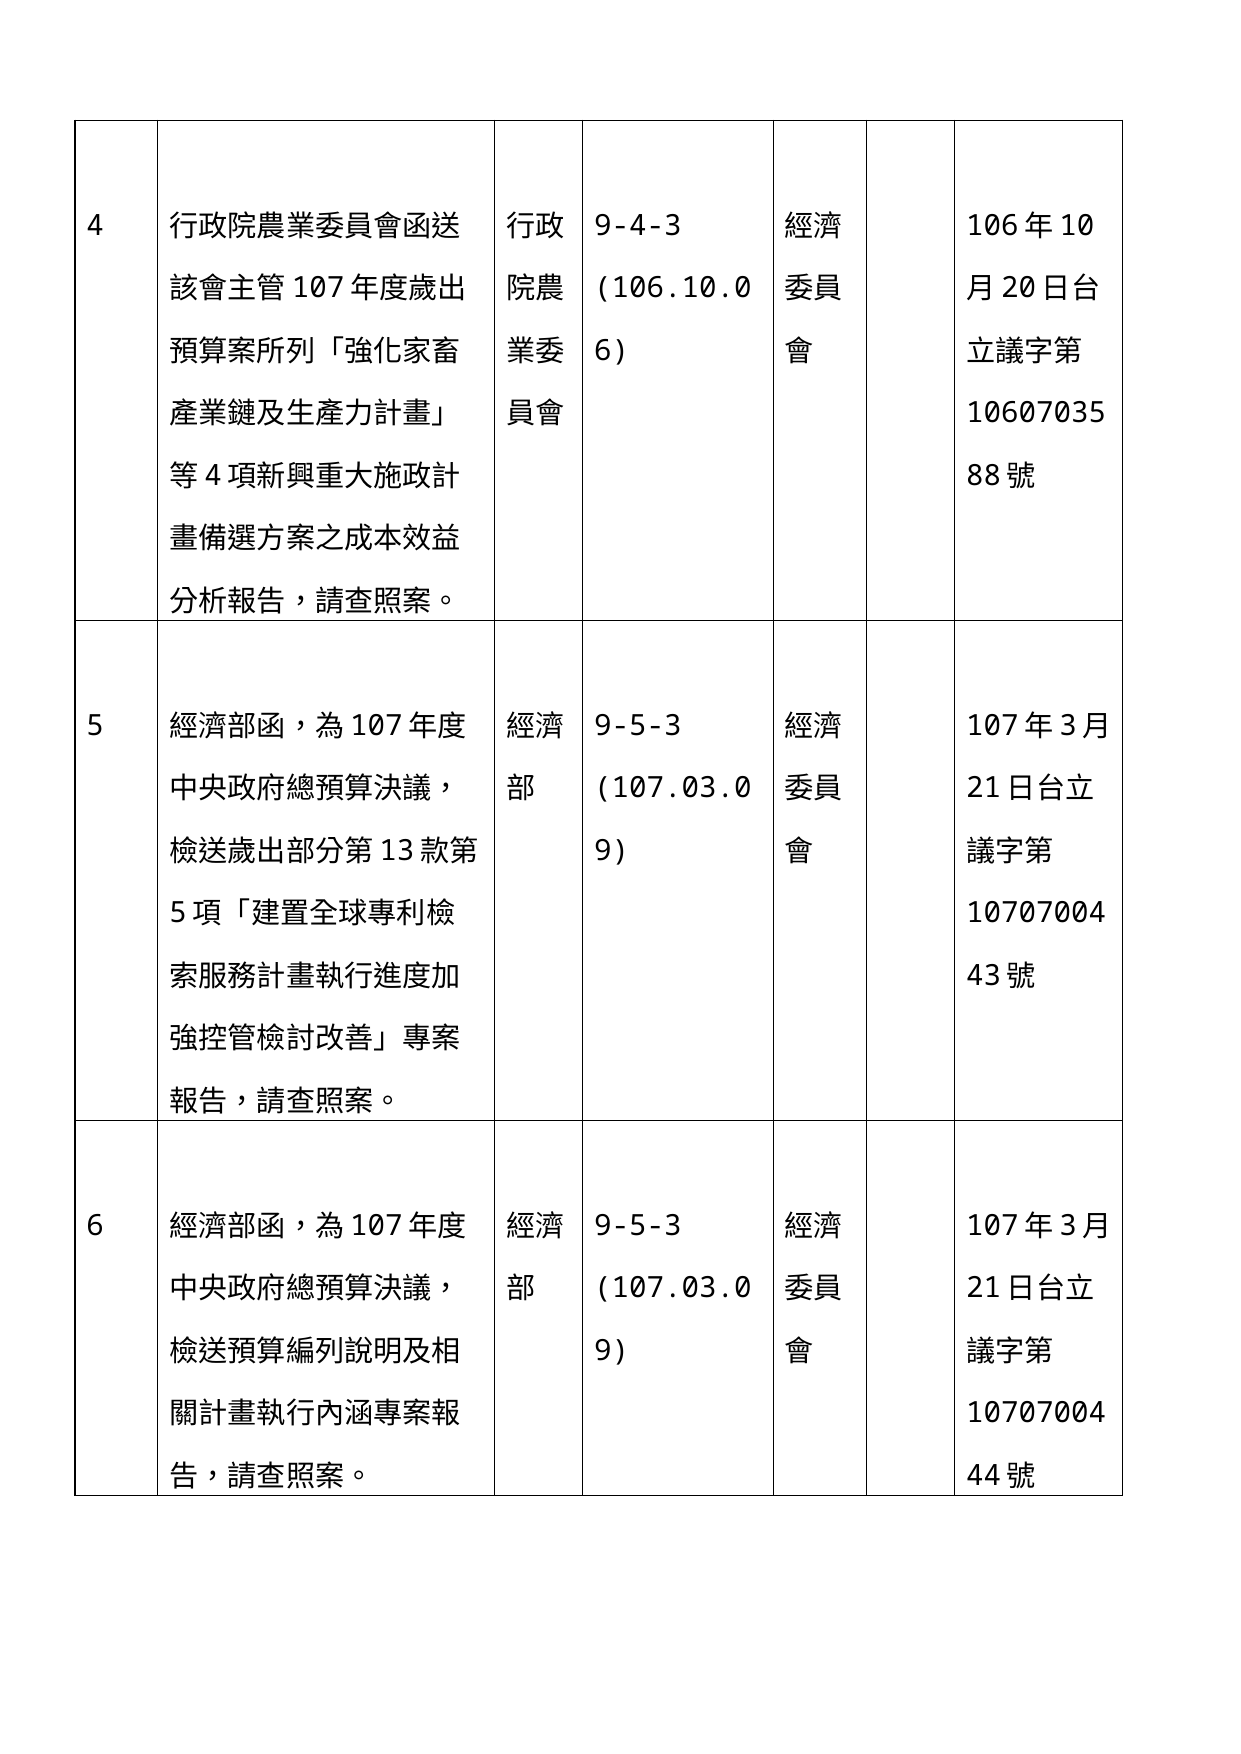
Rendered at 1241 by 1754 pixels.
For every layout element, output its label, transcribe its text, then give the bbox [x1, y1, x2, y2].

table_cell 6 [76, 1121, 157, 1494]
table_cell 行政院農業委員會 [495, 121, 582, 619]
table_cell 5 [76, 621, 157, 1119]
table_cell [867, 621, 954, 1119]
table_cell [867, 1121, 954, 1494]
table_cell 經濟部 [495, 1121, 582, 1494]
table_cell 106年10月20日台立議字第1060703588號 [955, 121, 1122, 619]
table_cell 107年3月21日台立議字第1070700444號 [955, 1121, 1122, 1494]
table_cell 經濟委員會 [774, 121, 866, 619]
table_cell [867, 121, 954, 619]
table_cell 經濟部 [495, 621, 582, 1119]
table_cell 經濟部函，為107年度中央政府總預算決議，檢送歲出部分第13款第5項「建置全球專利檢索服務計畫執行進度加強控管檢討改善」專案報告，請查照案。 [158, 621, 494, 1119]
table_cell 4 [76, 121, 157, 619]
table_cell 經濟委員會 [774, 1121, 866, 1494]
table_cell 9-5-3 (107.03.09) [583, 1121, 773, 1494]
table_cell 9-5-3 (107.03.09) [583, 621, 773, 1119]
table_cell 行政院農業委員會函送該會主管107年度歲出預算案所列「強化家畜產業鏈及生產力計畫」等4項新興重大施政計畫備選方案之成本效益分析報告，請查照案。 [158, 121, 494, 619]
table_cell 經濟部函，為107年度中央政府總預算決議，檢送預算編列說明及相關計畫執行內涵專案報告，請查照案。 [158, 1121, 494, 1494]
table_cell 經濟委員會 [774, 621, 866, 1119]
table_cell 9-4-3 (106.10.06) [583, 121, 773, 619]
table_cell 107年3月21日台立議字第1070700443號 [955, 621, 1122, 1119]
